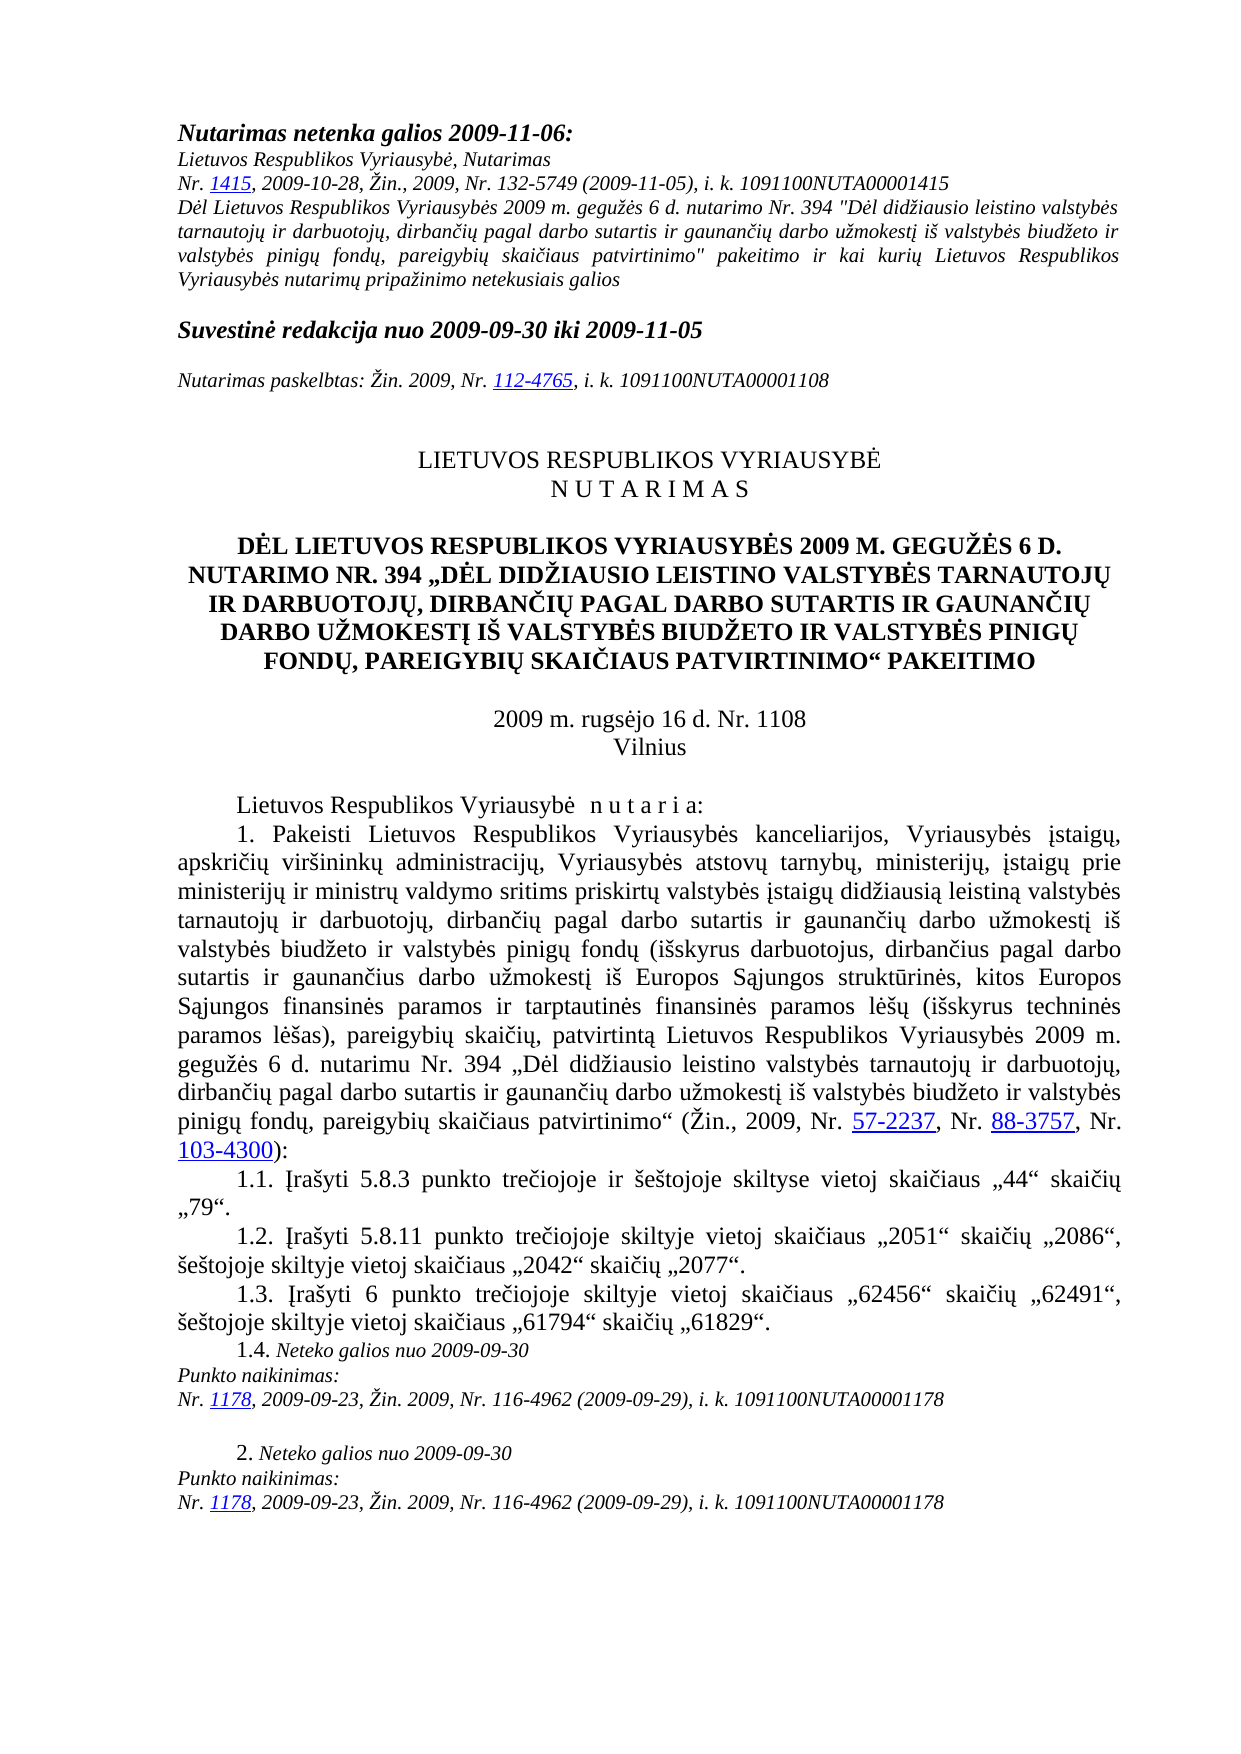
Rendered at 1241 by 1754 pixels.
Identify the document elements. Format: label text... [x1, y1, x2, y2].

text Suvestinė redakcija nuo 2009-09-30 iki 2009-11-05 [177, 315, 1122, 344]
text Nutarimas paskelbtas: Žin. 2009, Nr. 112-4765, i. k. 1091100NUTA00001108 [177, 368, 1122, 392]
text 2. Neteko galios nuo 2009-09-30 [177, 1439, 1122, 1466]
text 1.4. Neteko galios nuo 2009-09-30 [177, 1336, 1122, 1363]
text Nutarimas netenka galios 2009-11-06: [177, 118, 1122, 147]
text Punkto naikinimas: [177, 1466, 1122, 1490]
text Nr. 1415, 2009-10-28, Žin., 2009, Nr. 132-5749 (2009-11-05), i. k. 1091100NUTA00001415 [177, 171, 1122, 195]
text Punkto naikinimas: [177, 1363, 1122, 1387]
text Lietuvos Respublikos Vyriausybė, Nutarimas [177, 147, 1122, 171]
text Nr. 1178, 2009-09-23, Žin. 2009, Nr. 116-4962 (2009-09-29), i. k. 1091100NUTA00001178 [177, 1490, 1122, 1514]
text 1. Pakeisti Lietuvos Respublikos Vyriausybės kanceliarijos, Vyriausybės įstaigų, apskričių viršininkų administracijų, Vyriausybės atstovų tarnybų, ministerijų, įstaigų prie ministerijų ir ministrų valdymo sritims priskirtų valstybės įstaigų didžiausią leistiną valstybės tarnautojų ir darbuotojų, dirbančių pagal darbo sutartis ir gaunančių darbo užmokestį iš valstybės biudžeto ir valstybės pinigų fondų (išskyrus darbuotojus, dirbančius pagal darbo sutartis ir gaunančius darbo užmokestį iš Europos Sąjungos struktūrinės, kitos Europos Sąjungos finansinės paramos ir tarptautinės finansinės paramos lėšų (išskyrus techninės paramos lėšas), pareigybių skaičių, patvirtintą Lietuvos Respublikos Vyriausybės 2009 m. gegužės 6 d. nutarimu Nr. 394 „Dėl didžiausio leistino valstybės tarnautojų ir darbuotojų, dirbančių pagal darbo sutartis ir gaunančių darbo užmokestį iš valstybės biudžeto ir valstybės pinigų fondų, pareigybių skaičiaus patvirtinimo“ (Žin., 2009, Nr. 57-2237, Nr. 88-3757, Nr. 103-4300): [177, 819, 1122, 1164]
text DĖL LIETUVOS RESPUBLIKOS VYRIAUSYBĖS 2009 M. GEGUŽĖS 6 D. NUTARIMO NR. 394 „DĖL DIDŽIAUSIO LEISTINO VALSTYBĖS TARNAUTOJŲ IR DARBUOTOJŲ, DIRBANČIŲ PAGAL DARBO SUTARTIS IR GAUNANČIŲ DARBO UŽMOKESTĮ IŠ VALSTYBĖS BIUDŽETO IR VALSTYBĖS PINIGŲ FONDŲ, PAREIGYBIŲ SKAIČIAUS PATVIRTINIMO“ PAKEITIMO [177, 531, 1122, 675]
text 1.3. Įrašyti 6 punkto trečiojoje skiltyje vietoj skaičiaus „62456“ skaičių „62491“, šeštojoje skiltyje vietoj skaičiaus „61794“ skaičių „61829“. [177, 1279, 1122, 1336]
text Vilnius [177, 732, 1122, 761]
text NUTARIMAS [177, 474, 1122, 502]
text 1.2. Įrašyti 5.8.11 punkto trečiojoje skiltyje vietoj skaičiaus „2051“ skaičių „2086“, šeštojoje skiltyje vietoj skaičiaus „2042“ skaičių „2077“. [177, 1221, 1122, 1279]
text 2009 m. rugsėjo 16 d. Nr. 1108 [177, 704, 1122, 732]
text Dėl Lietuvos Respublikos Vyriausybės 2009 m. gegužės 6 d. nutarimo Nr. 394 "Dėl didžiausio leistino valstybės tarnautojų ir darbuotojų, dirbančių pagal darbo sutartis ir gaunančių darbo užmokestį iš valstybės biudžeto ir valstybės pinigų fondų, pareigybių skaičiaus patvirtinimo" pakeitimo ir kai kurių Lietuvos Respublikos Vyriausybės nutarimų pripažinimo netekusiais galios [177, 195, 1122, 291]
text Lietuvos Respublikos Vyriausybė [177, 445, 1122, 474]
text Lietuvos Respublikos Vyriausybė nutaria: [177, 790, 1122, 819]
text 1.1. Įrašyti 5.8.3 punkto trečiojoje ir šeštojoje skiltyse vietoj skaičiaus „44“ skaičių „79“. [177, 1164, 1122, 1221]
text Nr. 1178, 2009-09-23, Žin. 2009, Nr. 116-4962 (2009-09-29), i. k. 1091100NUTA00001178 [177, 1387, 1122, 1411]
